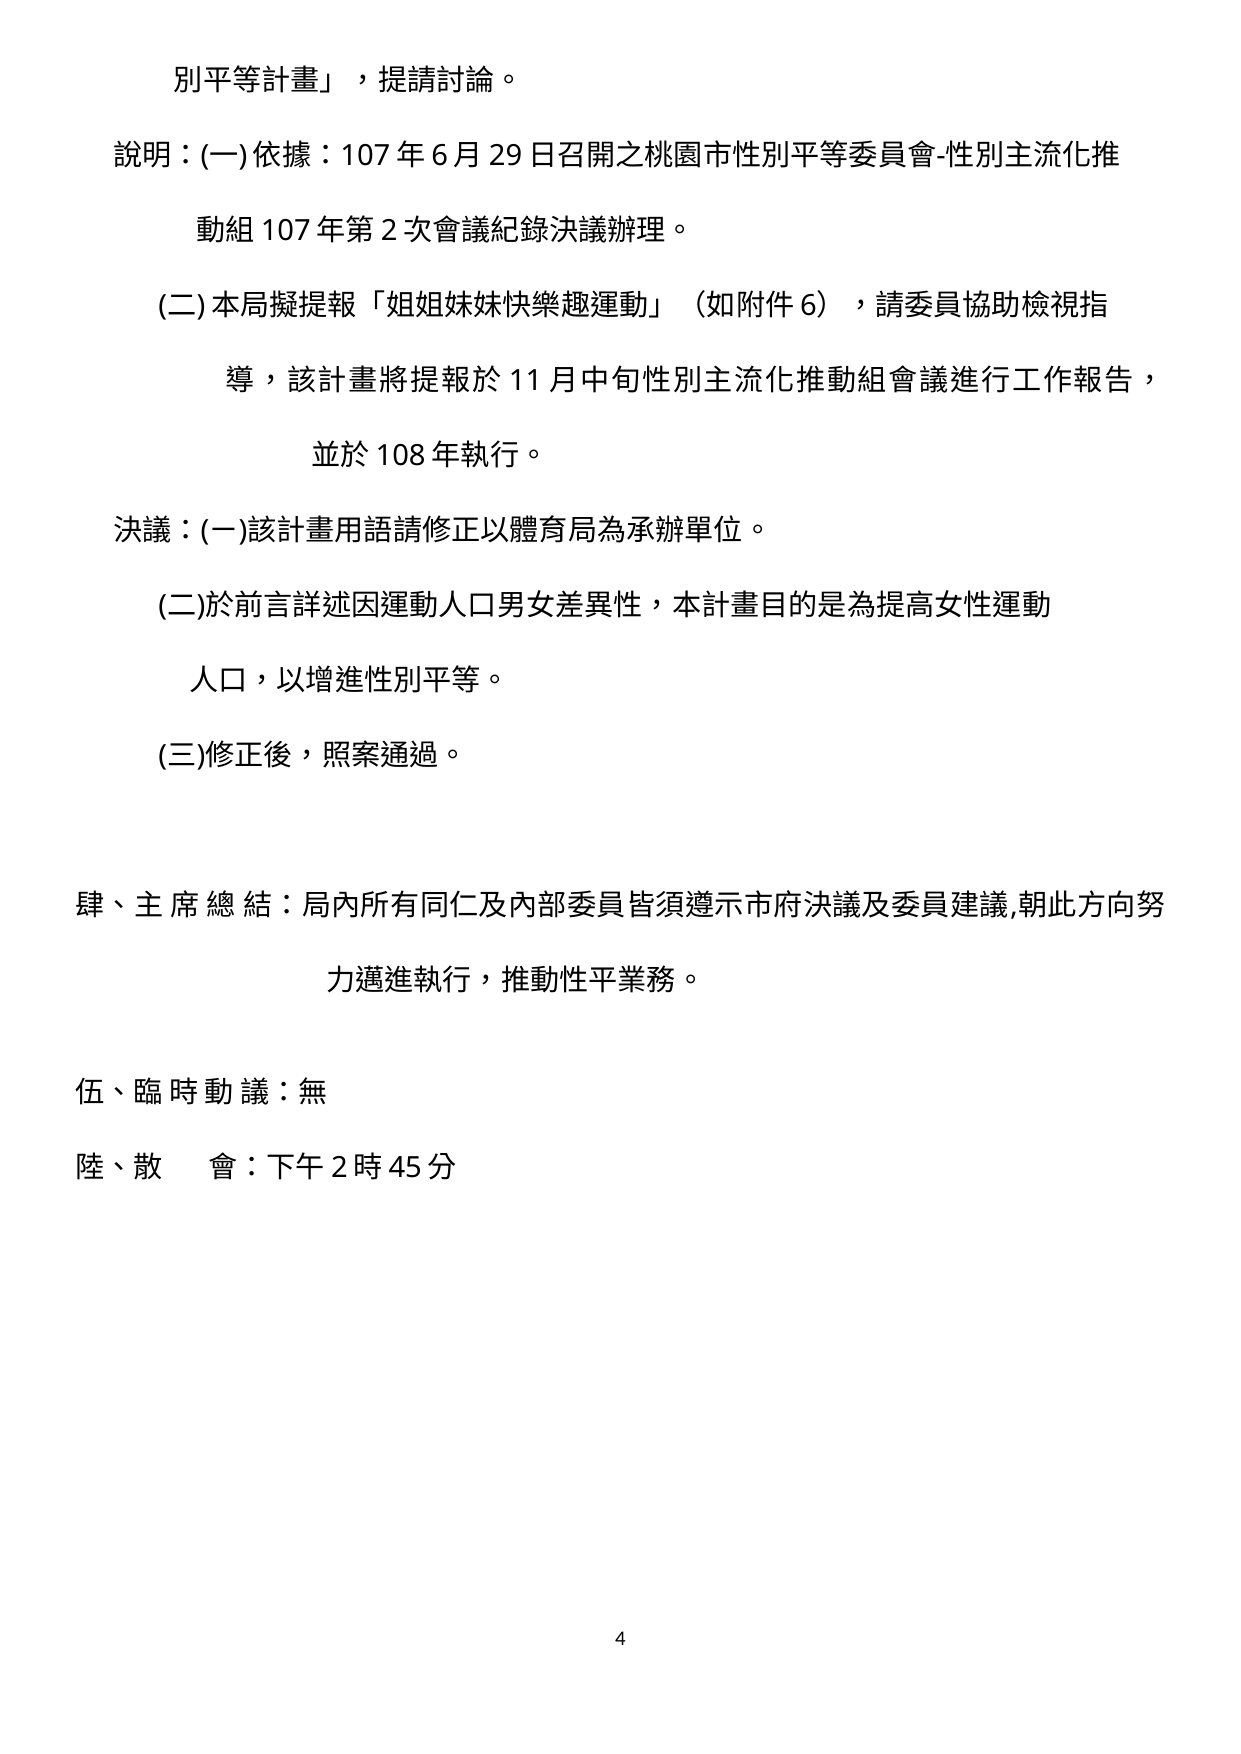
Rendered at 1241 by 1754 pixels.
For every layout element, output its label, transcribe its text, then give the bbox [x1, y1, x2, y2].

text 伍、臨 時 動 議：無 [75, 1052, 1165, 1127]
text 導，該計畫將提報於11月中旬性別主流化推動組會議進行工作報告， 並於108年執行。 [75, 340, 1165, 490]
text (二) 本局擬提報「姐姐妹妹快樂趣運動」（如附件6），請委員協助檢視指 [75, 265, 1165, 340]
text (三)修正後，照案通過。 [75, 715, 1165, 790]
text 人口，以增進性別平等。 [75, 640, 1165, 715]
text 別平等計畫」，提請討論。 [75, 40, 1165, 115]
text 肆、主 席 總 結：局內所有同仁及內部委員皆須遵示市府決議及委員建議,朝此方向努力邁進執行，推動性平業務。 [75, 865, 1165, 1015]
text 決議：(ㄧ)該計畫用語請修正以體育局為承辦單位。 [75, 490, 1165, 565]
text (二)於前言詳述因運動人口男女差異性，本計畫目的是為提高女性運動 [75, 565, 1165, 640]
text 陸、散 會：下午2時45分 [75, 1127, 1165, 1202]
text 說明：(一) 依據：107年6月29日召開之桃園市性別平等委員會-性別主流化推 [75, 115, 1165, 190]
text 動組107年第2次會議紀錄決議辦理。 [75, 190, 1165, 265]
